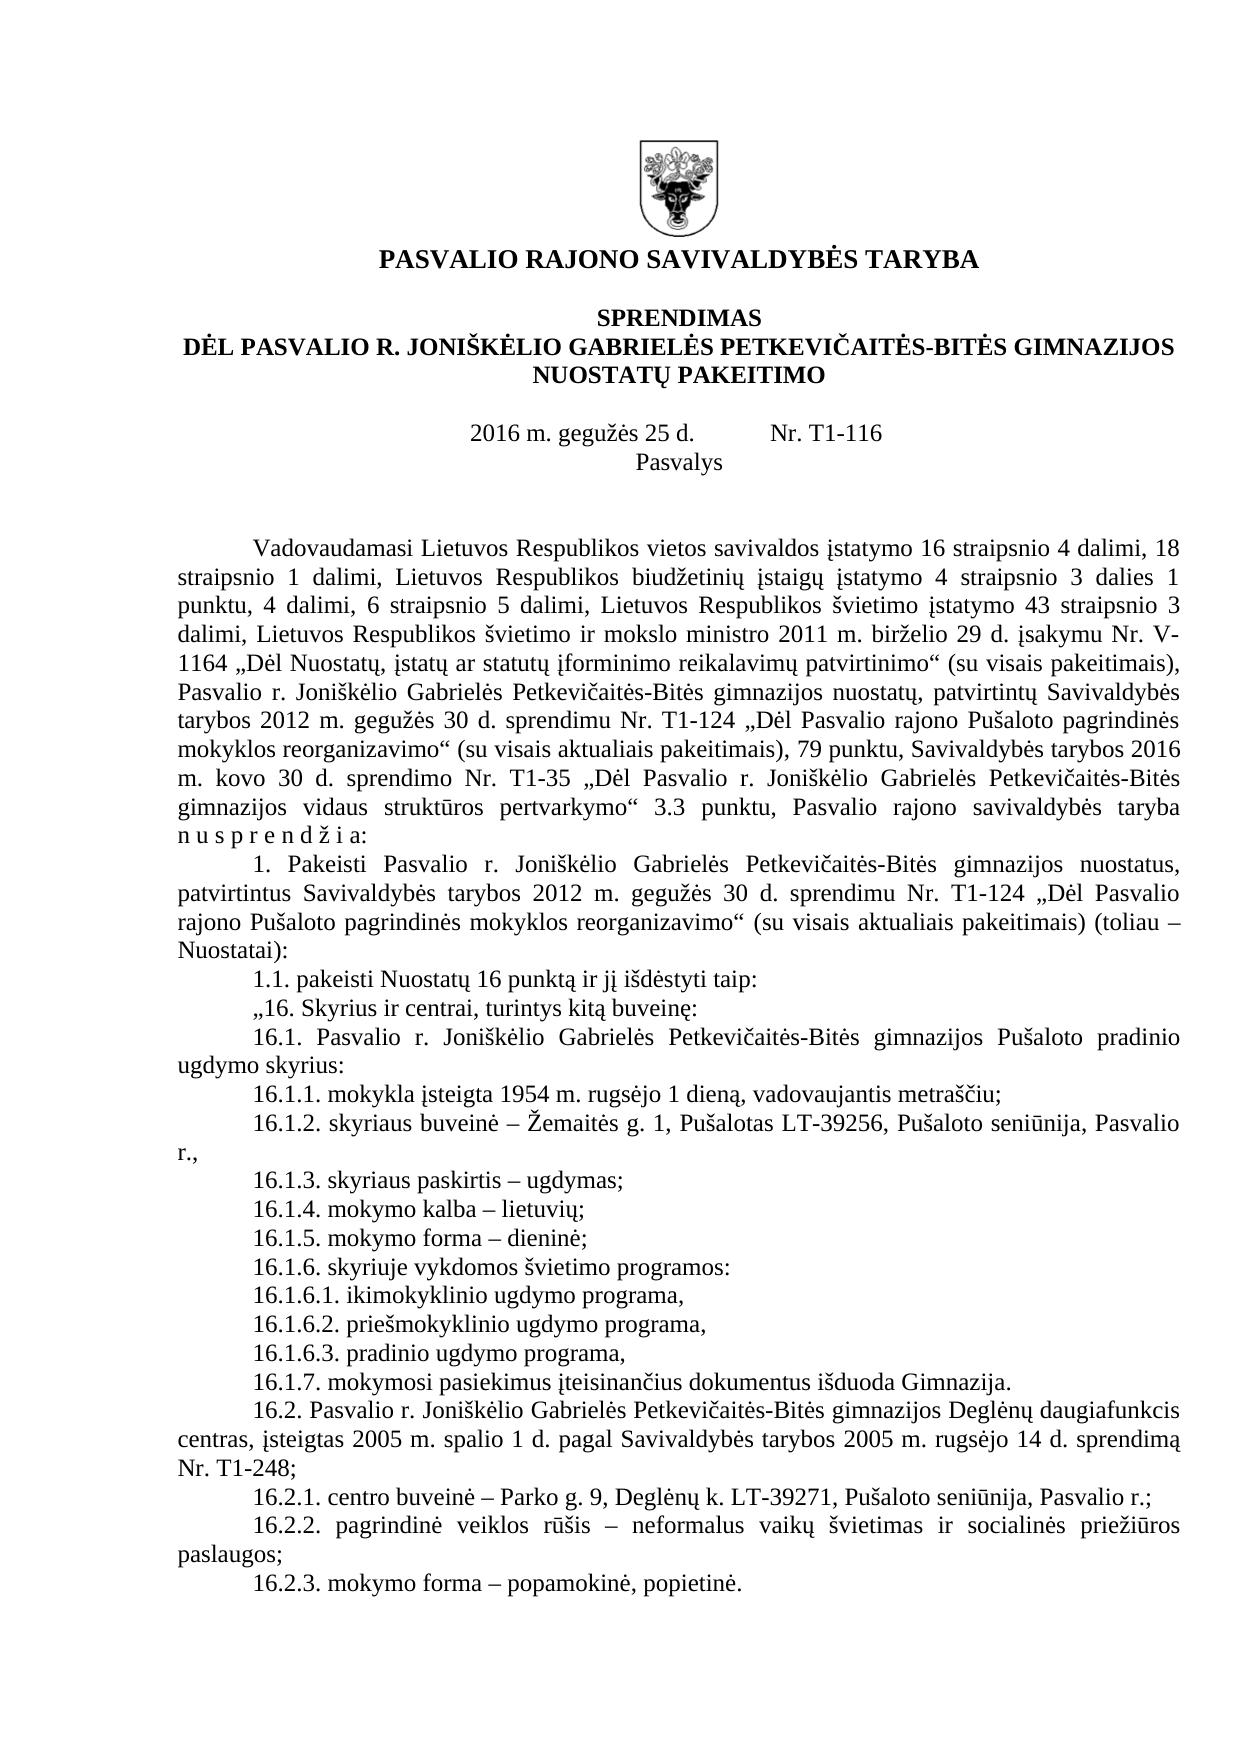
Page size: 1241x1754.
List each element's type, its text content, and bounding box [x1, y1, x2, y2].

text 2016 m. gegužės 25 d. Nr. T1-116 [177, 418, 1181, 447]
text 16.1. Pasvalio r. Joniškėlio Gabrielės Petkevičaitės-Bitės gimnazijos Pušaloto pradinio ugdymo skyrius: [177, 1022, 1181, 1079]
text 16.1.5. mokymo forma – dieninė; [177, 1223, 1181, 1252]
text Sprendimas [177, 303, 1181, 332]
text 16.1.4. mokymo kalba – lietuvių; [177, 1194, 1181, 1223]
text 16.2.3. mokymo forma – popamokinė, popietinė. [177, 1568, 1181, 1597]
text 16.1.1. mokykla įsteigta 1954 m. rugsėjo 1 dieną, vadovaujantis metraščiu; [177, 1079, 1181, 1108]
text Vadovaudamasi Lietuvos Respublikos vietos savivaldos įstatymo 16 straipsnio 4 dalimi, 18 straipsnio 1 dalimi, Lietuvos Respublikos biudžetinių įstaigų įstatymo 4 straipsnio 3 dalies 1 punktu, 4 dalimi, 6 straipsnio 5 dalimi, Lietuvos Respublikos švietimo įstatymo 43 straipsnio 3 dalimi, Lietuvos Respublikos švietimo ir mokslo ministro 2011 m. birželio 29 d. įsakymu Nr. V-1164 „Dėl Nuostatų, įstatų ar statutų įforminimo reikalavimų patvirtinimo“ (su visais pakeitimais), Pasvalio r. Joniškėlio Gabrielės Petkevičaitės-Bitės gimnazijos nuostatų, patvirtintų Savivaldybės tarybos 2012 m. gegužės 30 d. sprendimu Nr. T1-124 „Dėl Pasvalio rajono Pušaloto pagrindinės mokyklos reorganizavimo“ (su visais aktualiais pakeitimais), 79 punktu, Savivaldybės tarybos 2016 m. kovo 30 d. sprendimo Nr. T1-35 „Dėl Pasvalio r. Joniškėlio Gabrielės Petkevičaitės-Bitės gimnazijos vidaus struktūros pertvarkymo“ 3.3 punktu, Pasvalio rajono savivaldybės taryba nusprendžia: [177, 533, 1181, 849]
text 16.2.2. pagrindinė veiklos rūšis – neformalus vaikų švietimas ir socialinės priežiūros paslaugos; [177, 1511, 1181, 1568]
text 16.2.1. centro buveinė – Parko g. 9, Deglėnų k. LT-39271, Pušaloto seniūnija, Pasvalio r.; [177, 1482, 1181, 1511]
text Pasvalys [177, 447, 1181, 476]
text „16. Skyrius ir centrai, turintys kitą buveinę: [177, 993, 1181, 1022]
text Pasvalio rajono savivaldybės taryba [177, 243, 1181, 274]
text 16.1.6.3. pradinio ugdymo programa, [177, 1338, 1181, 1367]
text Dėl PASVALIO R. JONIŠKĖLIO GABRIELĖS PETKEVIČAITĖS-BITĖS GIMNAZIJOS nuostatų pakeitimo [177, 332, 1181, 389]
text 16.1.6. skyriuje vykdomos švietimo programos: [177, 1252, 1181, 1281]
text 16.1.6.2. priešmokyklinio ugdymo programa, [177, 1309, 1181, 1338]
text 16.1.6.1. ikimokyklinio ugdymo programa, [177, 1281, 1181, 1309]
text 16.1.3. skyriaus paskirtis – ugdymas; [177, 1166, 1181, 1194]
text 16.1.7. mokymosi pasiekimus įteisinančius dokumentus išduoda Gimnazija. [177, 1367, 1181, 1396]
text 1.1. pakeisti Nuostatų 16 punktą ir jį išdėstyti taip: [177, 964, 1181, 993]
text 16.2. Pasvalio r. Joniškėlio Gabrielės Petkevičaitės-Bitės gimnazijos Deglėnų daugiafunkcis centras, įsteigtas 2005 m. spalio 1 d. pagal Savivaldybės tarybos 2005 m. rugsėjo 14 d. sprendimą Nr. T1-248; [177, 1396, 1181, 1482]
text 16.1.2. skyriaus buveinė – Žemaitės g. 1, Pušalotas LT-39256, Pušaloto seniūnija, Pasvalio r., [177, 1108, 1181, 1166]
text 1. Pakeisti Pasvalio r. Joniškėlio Gabrielės Petkevičaitės-Bitės gimnazijos nuostatus, patvirtintus Savivaldybės tarybos 2012 m. gegužės 30 d. sprendimu Nr. T1-124 „Dėl Pasvalio rajono Pušaloto pagrindinės mokyklos reorganizavimo“ (su visais aktualiais pakeitimais) (toliau – Nuostatai): [177, 849, 1181, 964]
